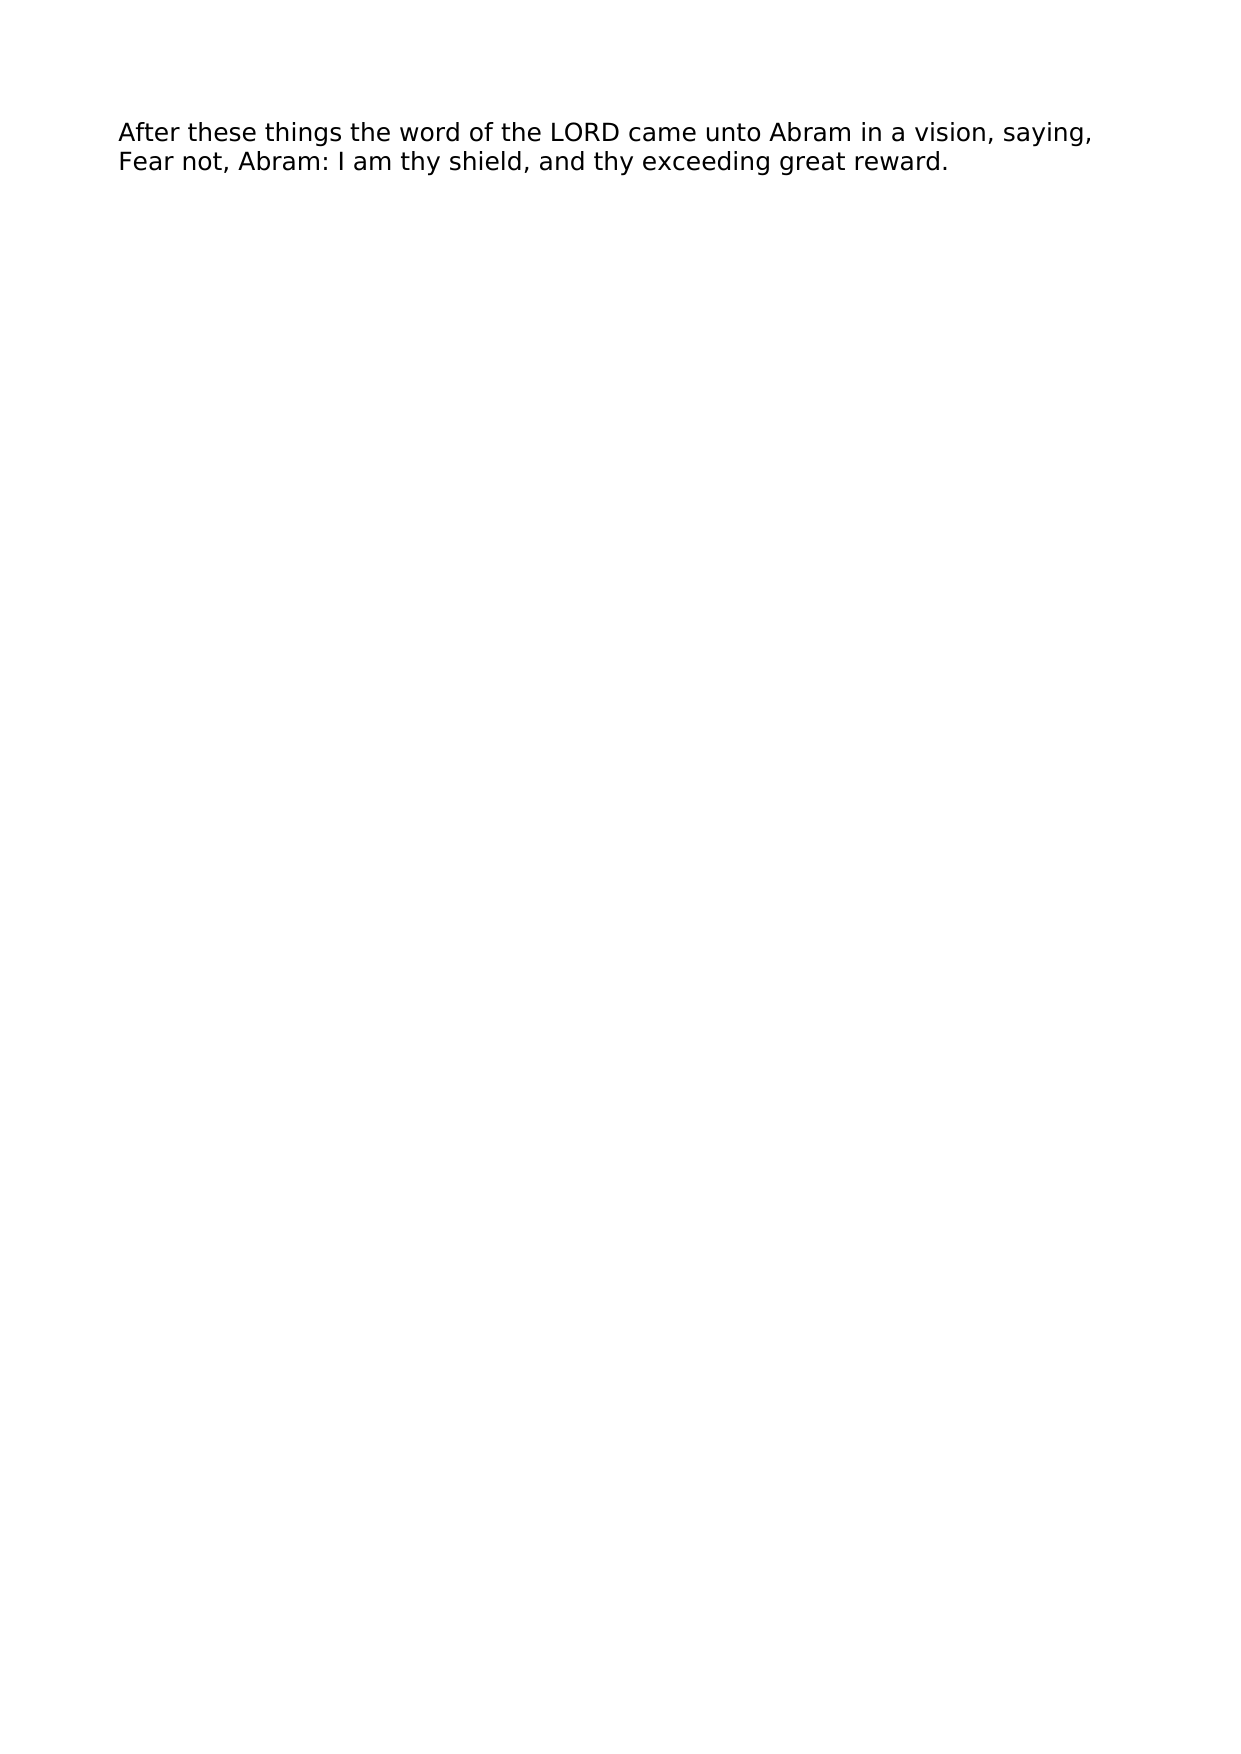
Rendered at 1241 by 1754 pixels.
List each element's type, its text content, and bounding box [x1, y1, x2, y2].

text After these things the word of the LORD came unto Abram in a vision, saying, Fear not, Abram: I am thy shield, and thy exceeding great reward. [118, 118, 1122, 176]
